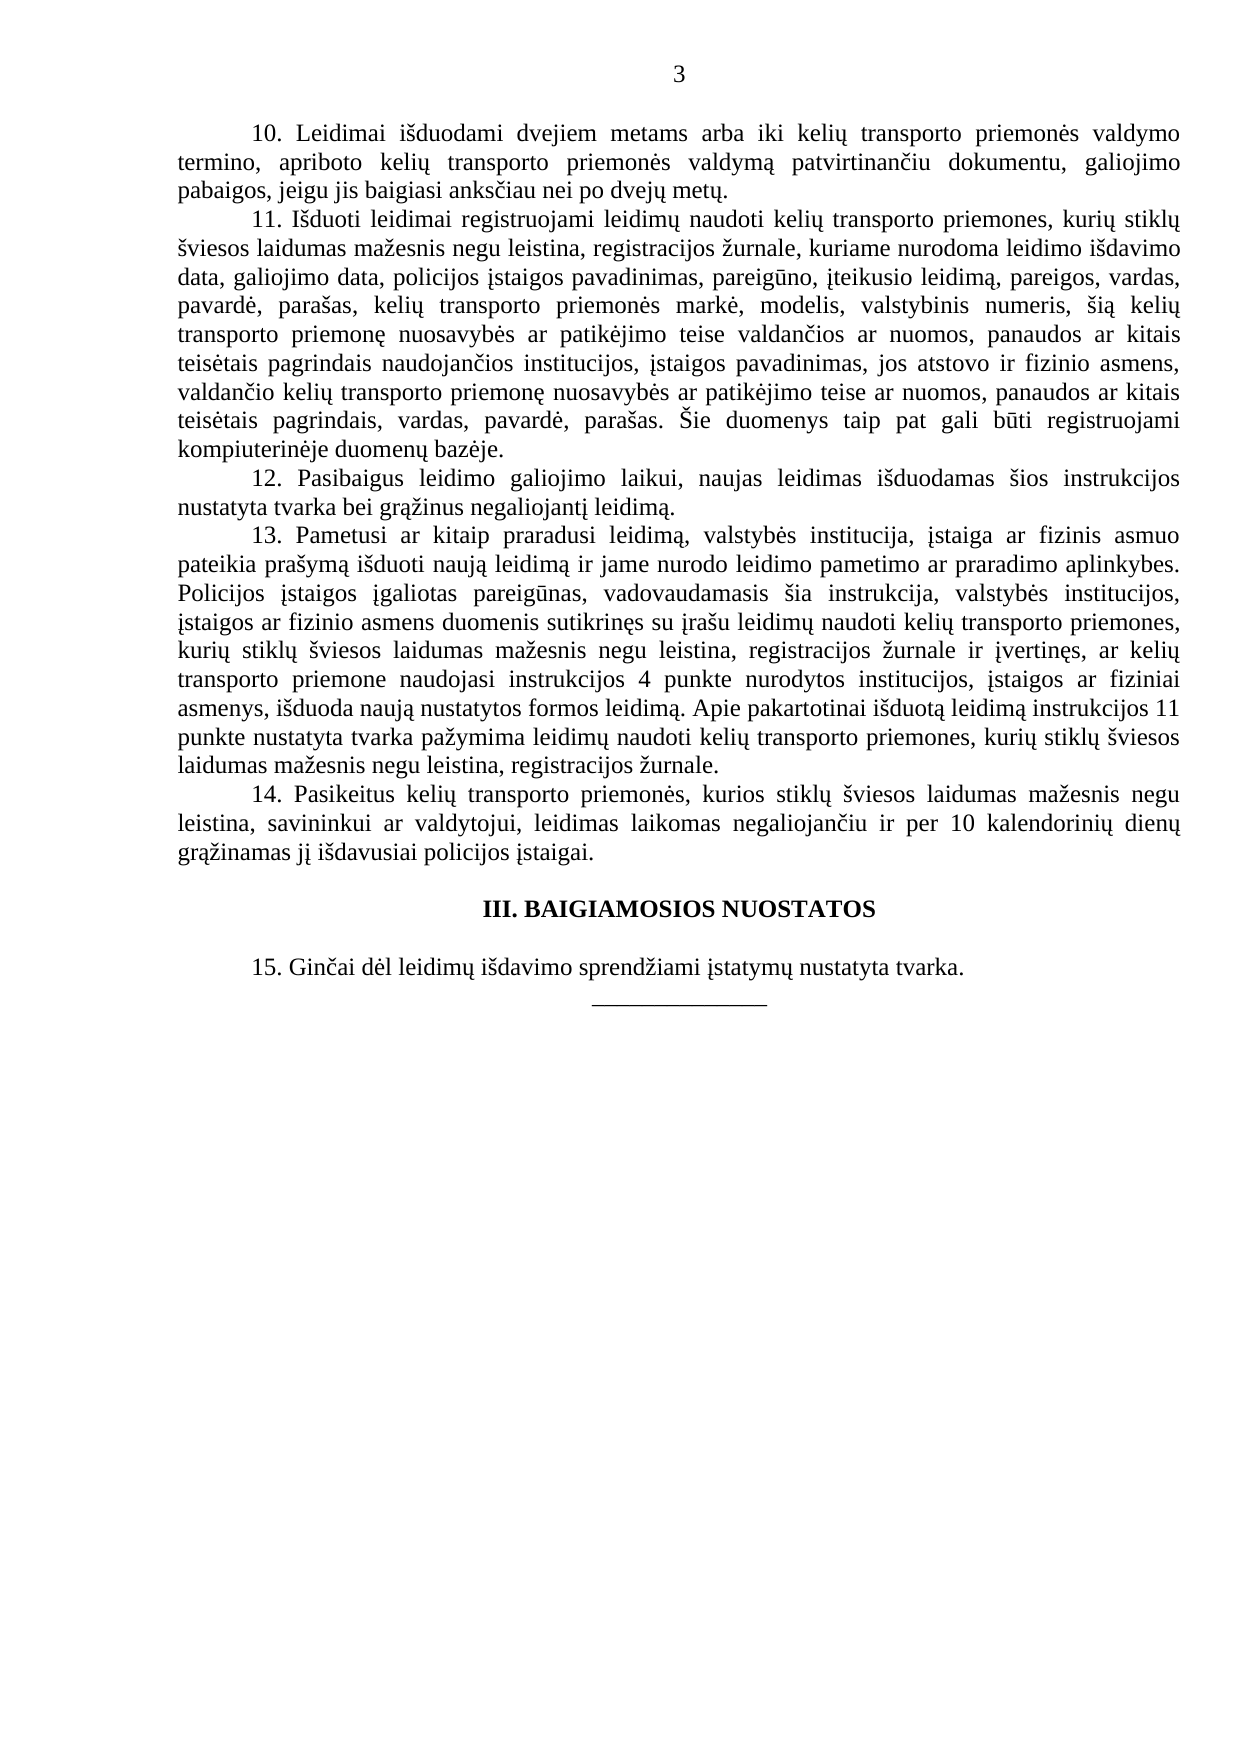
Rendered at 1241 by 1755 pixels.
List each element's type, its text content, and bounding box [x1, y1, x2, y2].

text 11. Išduoti leidimai registruojami leidimų naudoti kelių transporto priemones, kurių stiklų šviesos laidumas mažesnis negu leistina, registracijos žurnale, kuriame nurodoma leidimo išdavimo data, galiojimo data, policijos įstaigos pavadinimas, pareigūno, įteikusio leidimą, pareigos, vardas, pavardė, parašas, kelių transporto priemonės markė, modelis, valstybinis numeris, šią kelių transporto priemonę nuosavybės ar patikėjimo teise valdančios ar nuomos, panaudos ar kitais teisėtais pagrindais naudojančios institucijos, įstaigos pavadinimas, jos atstovo ir fizinio asmens, valdančio kelių transporto priemonę nuosavybės ar patikėjimo teise ar nuomos, panaudos ar kitais teisėtais pagrindais, vardas, pavardė, parašas. Šie duomenys taip pat gali būti registruojami kompiuterinėje duomenų bazėje. [177, 204, 1181, 463]
text ______________ [177, 981, 1181, 1009]
text 15. Ginčai dėl leidimų išdavimo sprendžiami įstatymų nustatyta tvarka. [177, 952, 1181, 981]
text 13. Pametusi ar kitaip praradusi leidimą, valstybės institucija, įstaiga ar fizinis asmuo pateikia prašymą išduoti naują leidimą ir jame nurodo leidimo pametimo ar praradimo aplinkybes. Policijos įstaigos įgaliotas pareigūnas, vadovaudamasis šia instrukcija, valstybės institucijos, įstaigos ar fizinio asmens duomenis sutikrinęs su įrašu leidimų naudoti kelių transporto priemones, kurių stiklų šviesos laidumas mažesnis negu leistina, registracijos žurnale ir įvertinęs, ar kelių transporto priemone naudojasi instrukcijos 4 punkte nurodytos institucijos, įstaigos ar fiziniai asmenys, išduoda naują nustatytos formos leidimą. Apie pakartotinai išduotą leidimą instrukcijos 11 punkte nustatyta tvarka pažymima leidimų naudoti kelių transporto priemones, kurių stiklų šviesos laidumas mažesnis negu leistina, registracijos žurnale. [177, 521, 1181, 779]
text 12. Pasibaigus leidimo galiojimo laikui, naujas leidimas išduodamas šios instrukcijos nustatyta tvarka bei grąžinus negaliojantį leidimą. [177, 463, 1181, 521]
text 14. Pasikeitus kelių transporto priemonės, kurios stiklų šviesos laidumas mažesnis negu leistina, savininkui ar valdytojui, leidimas laikomas negaliojančiu ir per 10 kalendorinių dienų grąžinamas jį išdavusiai policijos įstaigai. [177, 779, 1181, 866]
text 10. Leidimai išduodami dvejiem metams arba iki kelių transporto priemonės valdymo termino, apriboto kelių transporto priemonės valdymą patvirtinančiu dokumentu, galiojimo pabaigos, jeigu jis baigiasi anksčiau nei po dvejų metų. [177, 118, 1181, 204]
text III. BAIGIAMOSIOS NUOSTATOS [177, 894, 1181, 923]
